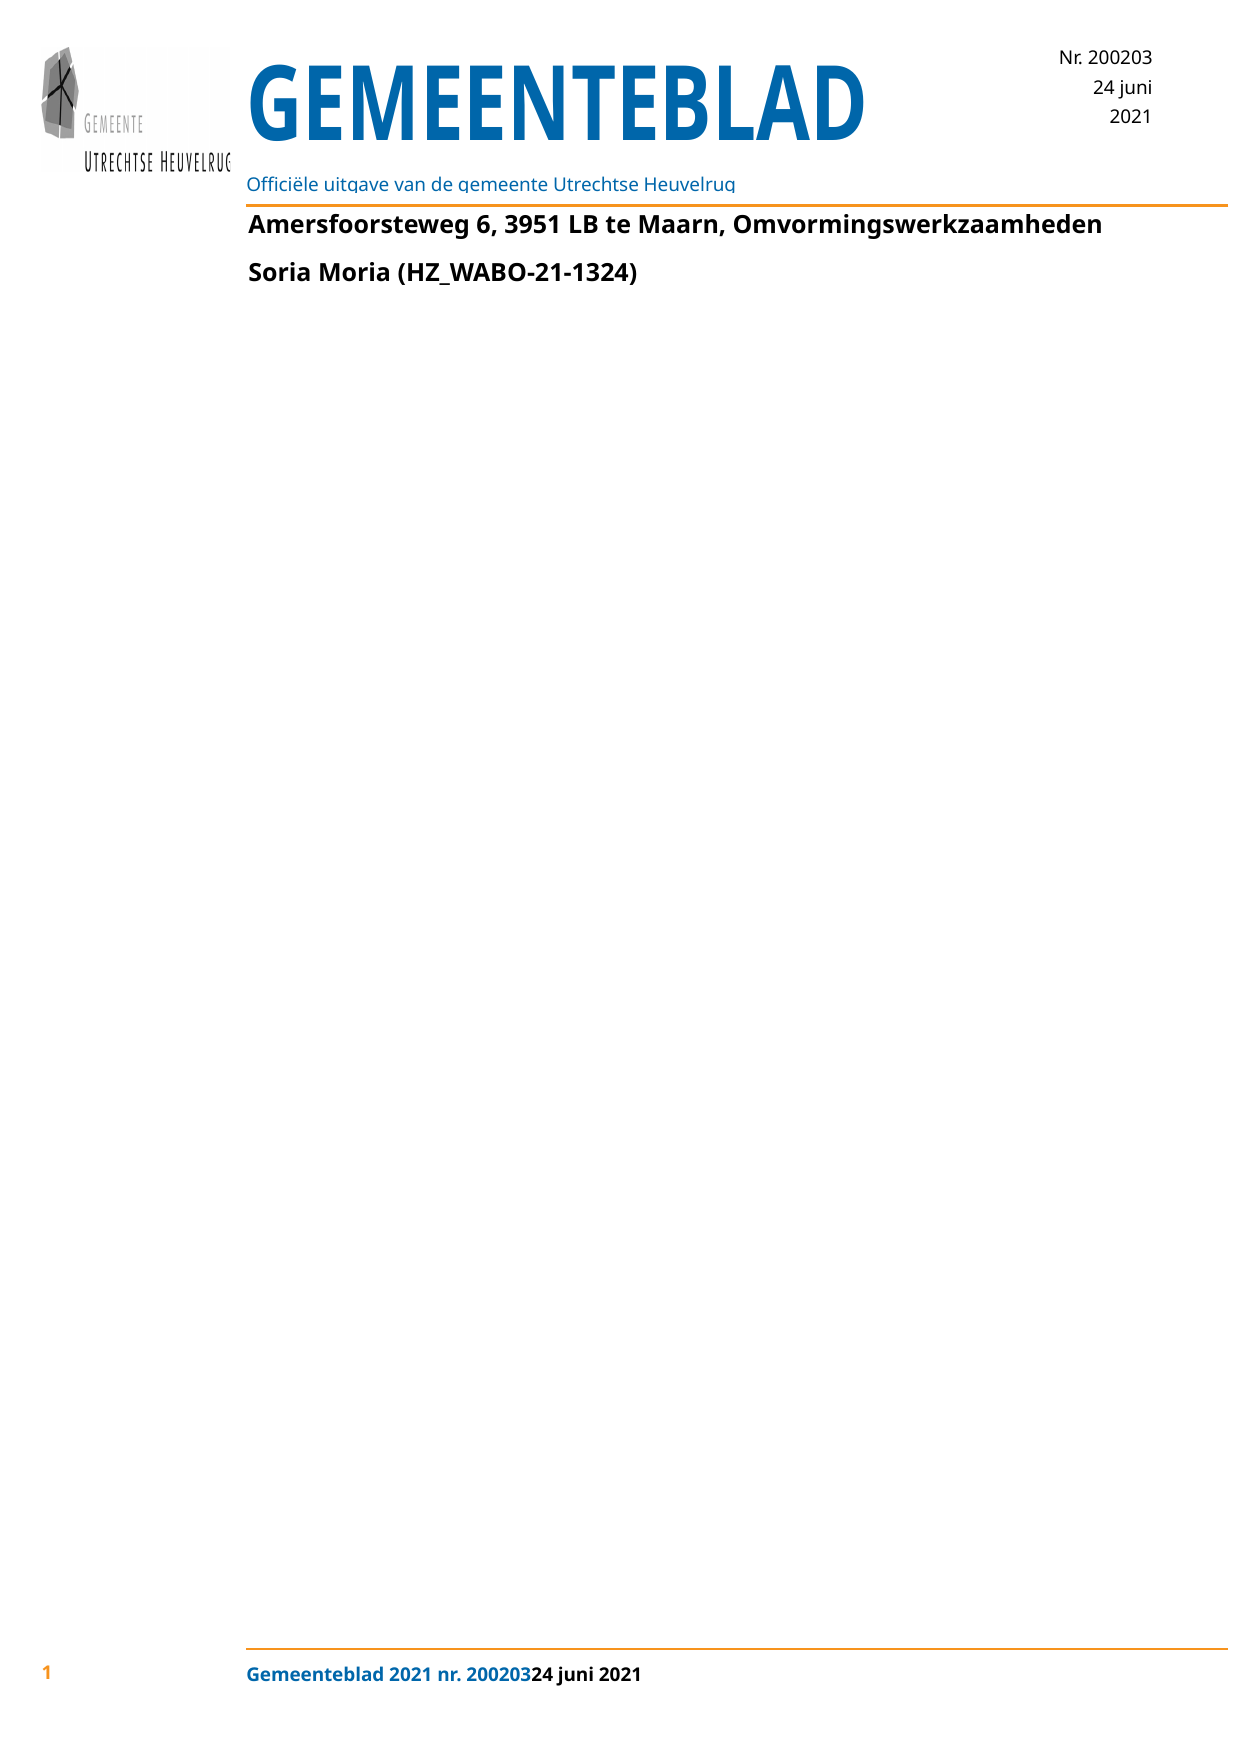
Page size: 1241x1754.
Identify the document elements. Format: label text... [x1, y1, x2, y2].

text Amersfoorsteweg 6, 3951 LB te Maarn, Omvormingswerkzaamheden Soria Moria (HZ_WABO-21-1324) [248, 207, 1152, 288]
picture [41, 47, 231, 172]
